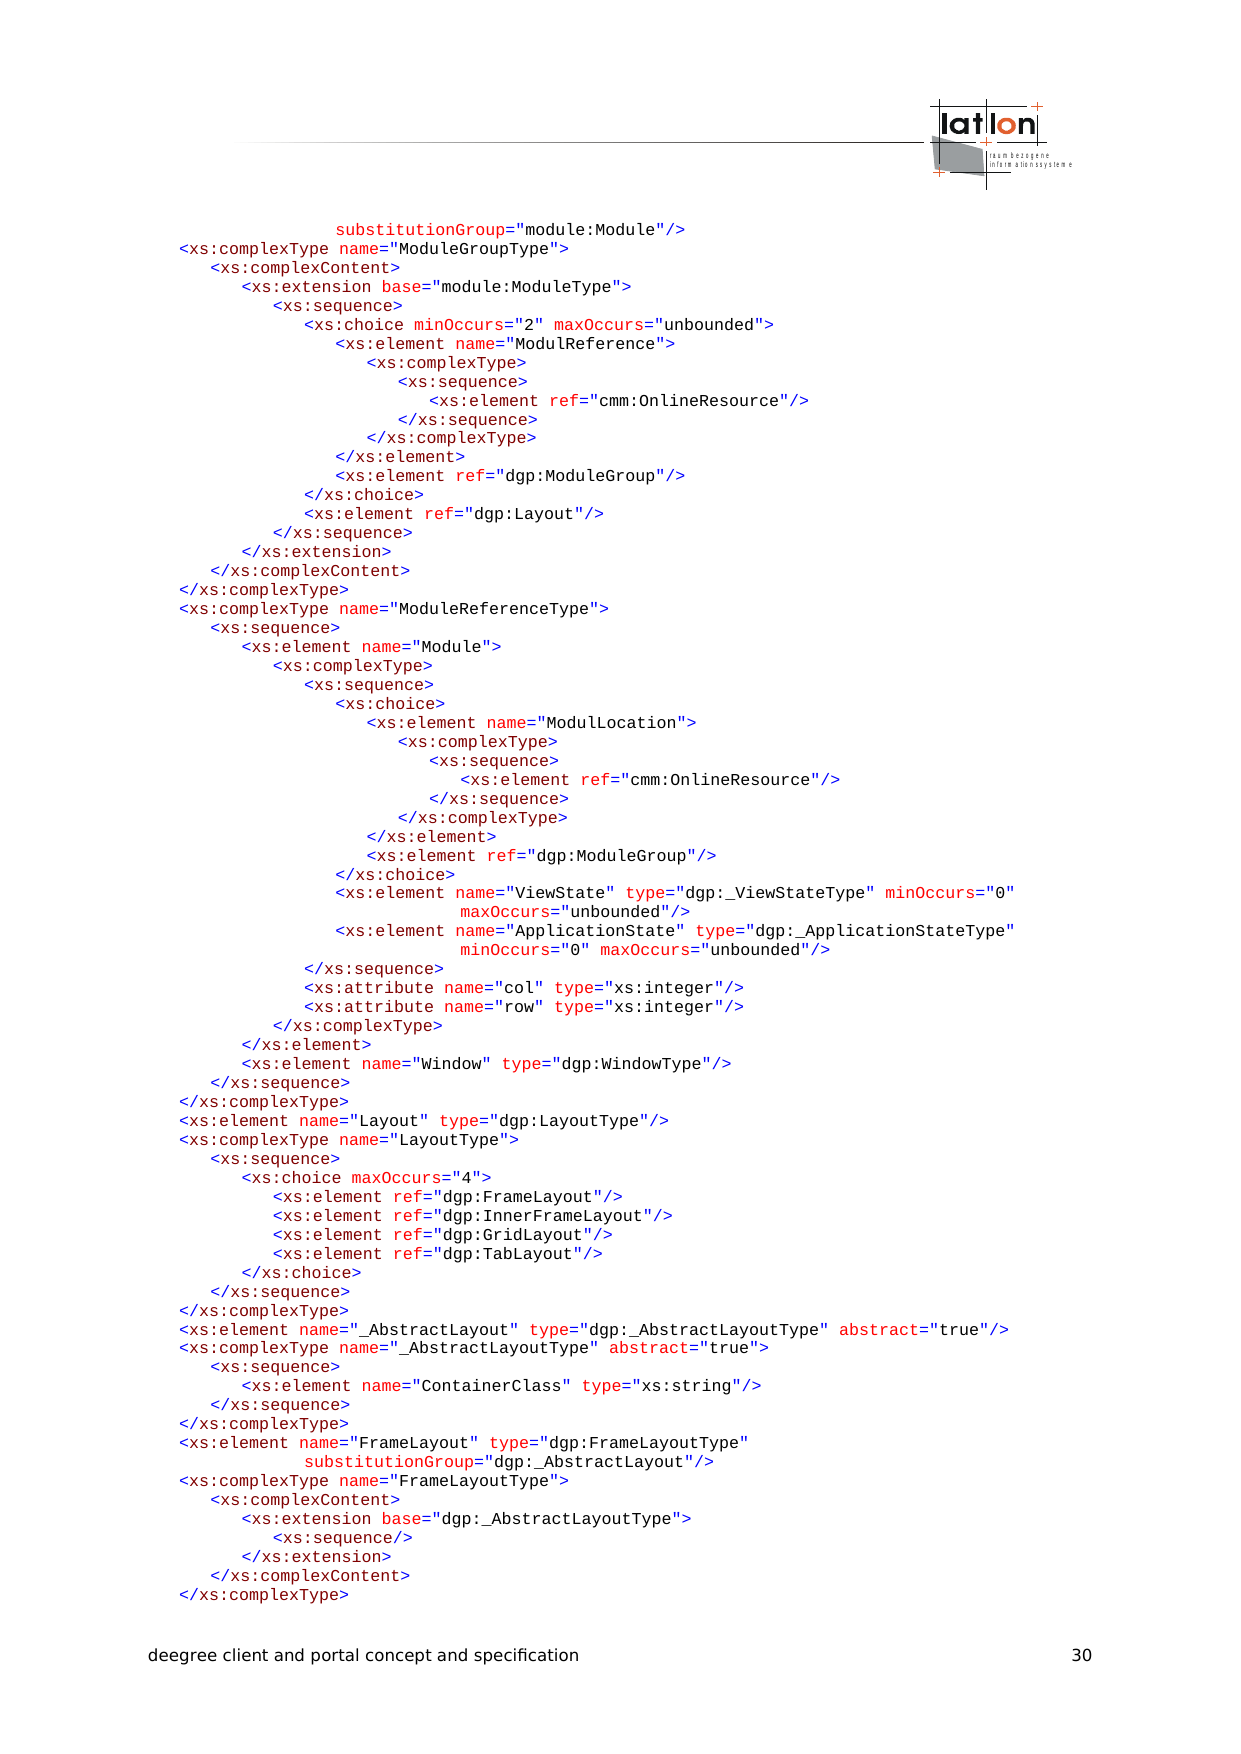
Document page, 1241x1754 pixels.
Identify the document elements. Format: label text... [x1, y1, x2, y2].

text <xs:sequence> [148, 619, 1092, 638]
text </xs:sequence> [148, 1283, 1092, 1302]
text <xs:sequence> [148, 1359, 1092, 1378]
text </xs:extension> [148, 544, 1092, 563]
text <xs:element ref="cmm:OnlineResource"/> [148, 771, 1092, 790]
text </xs:choice> [148, 1264, 1092, 1283]
text </xs:sequence> [148, 525, 1092, 544]
text <xs:element ref="dgp:FrameLayout"/> [148, 1188, 1092, 1207]
text <xs:element name="FrameLayout" type="dgp:FrameLayoutType" [148, 1435, 1092, 1454]
text <xs:extension base="dgp:_AbstractLayoutType"> [148, 1511, 1092, 1529]
text <xs:complexType name="_AbstractLayoutType" abstract="true"> [148, 1340, 1092, 1359]
text <xs:complexType> [148, 733, 1092, 752]
text <xs:element ref="dgp:InnerFrameLayout"/> [148, 1207, 1092, 1226]
text <xs:element name="ModulReference"> [148, 335, 1092, 354]
text <xs:choice maxOccurs="4"> [148, 1169, 1092, 1188]
text </xs:choice> [148, 487, 1092, 506]
text </xs:complexType> [148, 809, 1092, 828]
text <xs:element ref="dgp:TabLayout"/> [148, 1245, 1092, 1264]
text </xs:complexType> [148, 582, 1092, 601]
text <xs:extension base="module:ModuleType"> [148, 278, 1092, 297]
text <xs:sequence> [148, 297, 1092, 316]
text substitutionGroup="dgp:_AbstractLayout"/> [148, 1454, 1092, 1473]
text </xs:complexType> [148, 430, 1092, 449]
text <xs:complexType> [148, 657, 1092, 676]
text </xs:element> [148, 828, 1092, 847]
text <xs:element name="Layout" type="dgp:LayoutType"/> [148, 1112, 1092, 1131]
text <xs:element name="ViewState" type="dgp:_ViewStateType" minOccurs="0" [148, 885, 1092, 904]
text <xs:attribute name="col" type="xs:integer"/> [148, 980, 1092, 999]
text <xs:element name="_AbstractLayout" type="dgp:_AbstractLayoutType" abstract="true"/> [148, 1321, 1092, 1340]
text </xs:choice> [148, 866, 1092, 885]
text <xs:sequence> [148, 1150, 1092, 1169]
text <xs:element ref="dgp:ModuleGroup"/> [148, 468, 1092, 487]
text <xs:sequence> [148, 373, 1092, 392]
text <xs:complexType name="LayoutType"> [148, 1131, 1092, 1150]
text </xs:sequence> [148, 1397, 1092, 1416]
text <xs:element ref="cmm:OnlineResource"/> [148, 392, 1092, 411]
text </xs:sequence> [148, 790, 1092, 809]
text <xs:complexType name="FrameLayoutType"> [148, 1473, 1092, 1492]
text </xs:sequence> [148, 961, 1092, 980]
text </xs:extension> [148, 1548, 1092, 1567]
text </xs:element> [148, 449, 1092, 468]
text <xs:complexContent> [148, 1492, 1092, 1511]
text <xs:complexContent> [148, 259, 1092, 278]
text <xs:sequence/> [148, 1529, 1092, 1548]
text maxOccurs="unbounded"/> [148, 904, 1092, 923]
text <xs:sequence> [148, 752, 1092, 771]
text minOccurs="0" maxOccurs="unbounded"/> [148, 942, 1092, 961]
text <xs:choice minOccurs="2" maxOccurs="unbounded"> [148, 316, 1092, 335]
text <xs:element name="Module"> [148, 638, 1092, 657]
text </xs:complexType> [148, 1416, 1092, 1435]
text </xs:complexContent> [148, 1567, 1092, 1586]
text </xs:complexType> [148, 1302, 1092, 1321]
text <xs:sequence> [148, 676, 1092, 695]
text <xs:complexType> [148, 354, 1092, 373]
text </xs:complexContent> [148, 563, 1092, 582]
text <xs:element name="ContainerClass" type="xs:string"/> [148, 1378, 1092, 1397]
text <xs:choice> [148, 695, 1092, 714]
text <xs:complexType name="ModuleReferenceType"> [148, 601, 1092, 619]
text <xs:element ref="dgp:ModuleGroup"/> [148, 847, 1092, 866]
text substitutionGroup="module:Module"/> [148, 221, 1092, 240]
text <xs:element name="ModulLocation"> [148, 714, 1092, 733]
text </xs:complexType> [148, 1018, 1092, 1037]
text <xs:attribute name="row" type="xs:integer"/> [148, 999, 1092, 1018]
text </xs:sequence> [148, 411, 1092, 430]
text </xs:complexType> [148, 1586, 1092, 1605]
text <xs:element name="ApplicationState" type="dgp:_ApplicationStateType" [148, 923, 1092, 942]
text </xs:sequence> [148, 1074, 1092, 1093]
text <xs:element ref="dgp:GridLayout"/> [148, 1226, 1092, 1245]
text <xs:element name="Window" type="dgp:WindowType"/> [148, 1056, 1092, 1074]
text <xs:complexType name="ModuleGroupType"> [148, 240, 1092, 259]
text </xs:element> [148, 1037, 1092, 1056]
text </xs:complexType> [148, 1093, 1092, 1112]
text <xs:element ref="dgp:Layout"/> [148, 506, 1092, 525]
